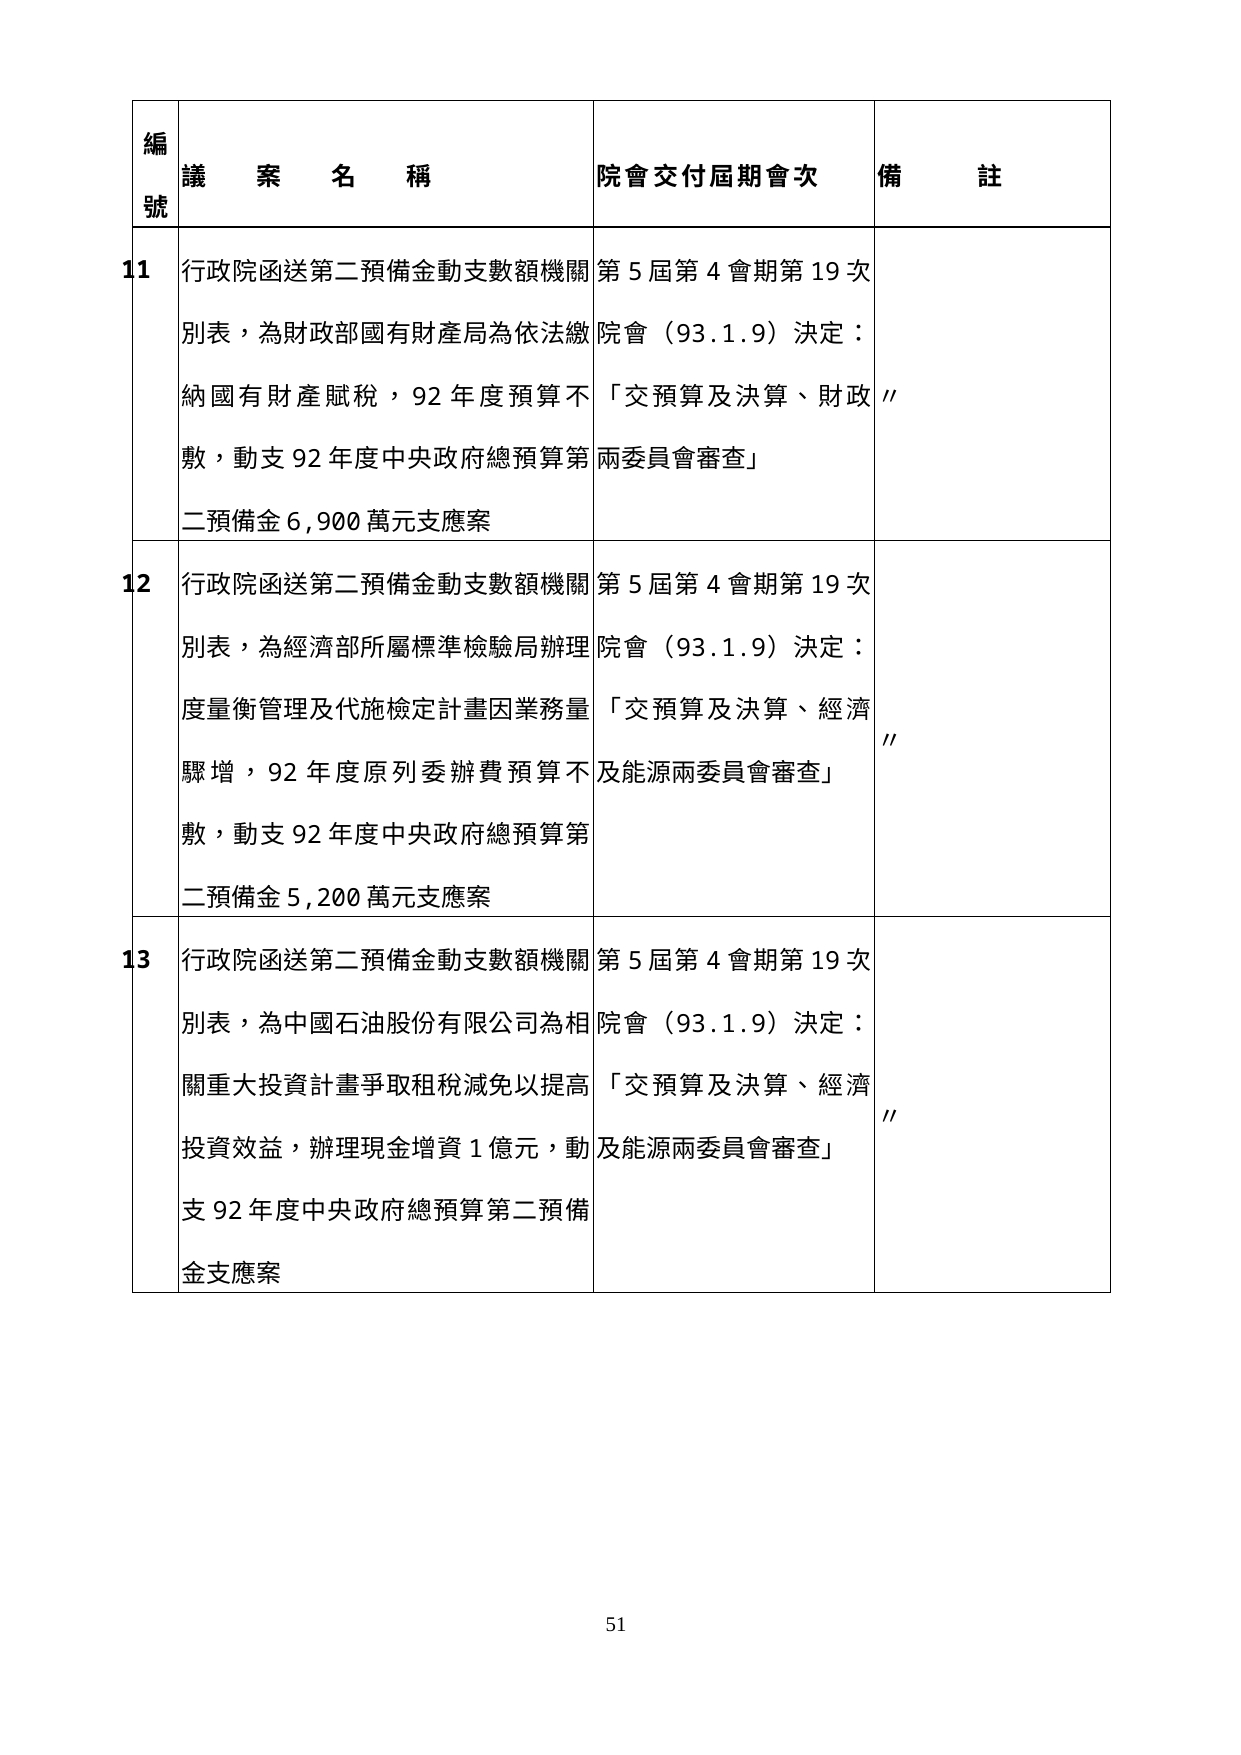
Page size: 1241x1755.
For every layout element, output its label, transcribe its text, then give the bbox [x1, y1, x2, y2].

table_header 備 註 [875, 101, 1110, 226]
table_cell 行政院函送第二預備金動支數額機關別表，為財政部國有財產局為依法繳納國有財產賦稅，92年度預算不敷，動支92年度中央政府總預算第二預備金6,900萬元支應案 [179, 228, 593, 540]
table_header 編號 [133, 101, 178, 226]
table_cell 〃 [875, 541, 1110, 916]
table_cell [133, 228, 178, 540]
table_cell 行政院函送第二預備金動支數額機關別表，為經濟部所屬標準檢驗局辦理度量衡管理及代施檢定計畫因業務量驟增，92年度原列委辦費預算不敷，動支92年度中央政府總預算第二預備金5,200萬元支應案 [179, 541, 593, 916]
table_cell [133, 917, 178, 1292]
table_cell 第5屆第4會期第19次院會（93.1.9）決定：「交預算及決算、財政兩委員會審查」 [594, 228, 874, 540]
table_cell 行政院函送第二預備金動支數額機關別表，為中國石油股份有限公司為相關重大投資計畫爭取租稅減免以提高投資效益，辦理現金增資1億元，動支92年度中央政府總預算第二預備金支應案 [179, 917, 593, 1292]
table_cell [133, 541, 178, 916]
table_header 議 案 名 稱 [179, 101, 593, 226]
table_cell 〃 [875, 917, 1110, 1292]
table_cell 第5屆第4會期第19次院會（93.1.9）決定：「交預算及決算、經濟及能源兩委員會審查」 [594, 541, 874, 916]
table_cell 〃 [875, 228, 1110, 540]
table_header 院會交付屆期會次 [594, 101, 874, 226]
table_cell 第5屆第4會期第19次院會（93.1.9）決定：「交預算及決算、經濟及能源兩委員會審查」 [594, 917, 874, 1292]
